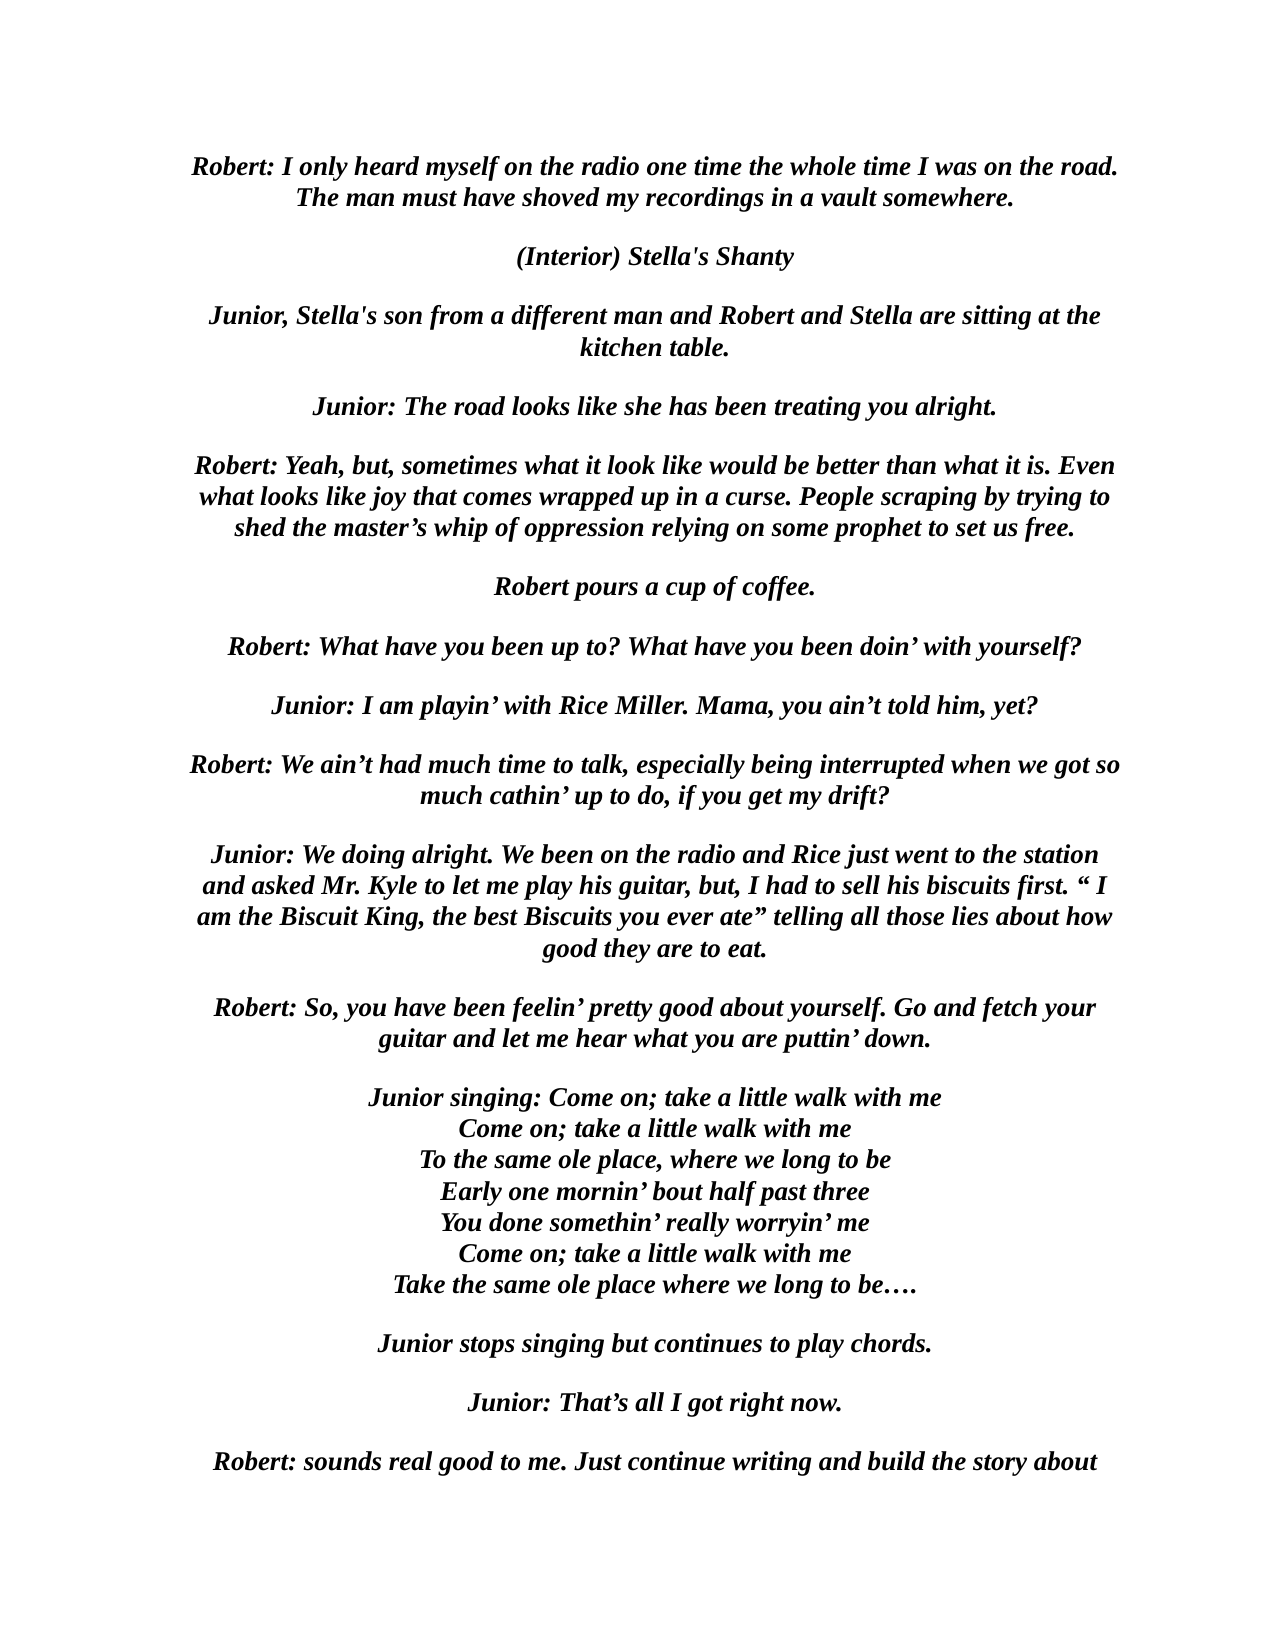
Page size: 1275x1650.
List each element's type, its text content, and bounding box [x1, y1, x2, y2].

text Junior: The road looks like she has been treating you alright. [187, 390, 1125, 421]
text You done somethin’ really worryin’ me [187, 1206, 1125, 1237]
text Junior singing: Come on; take a little walk with me [187, 1081, 1125, 1112]
text Junior stops singing but continues to play chords. [187, 1327, 1125, 1358]
text Robert pours a cup of coffee. [187, 570, 1125, 602]
text Robert: We ain’t had much time to talk, especially being interrupted when we got so much cathin’ up to do, if you get my drift? [187, 748, 1125, 810]
text To the same ole place, where we long to be [187, 1143, 1125, 1174]
text Junior: I am playin’ with Rice Miller. Mama, you ain’t told him, yet? [187, 689, 1125, 720]
text Robert: So, you have been feelin’ pretty good about yourself. Go and fetch your guitar and let me hear what you are puttin’ down. [187, 991, 1125, 1053]
text Robert: I only heard myself on the radio one time the whole time I was on the road. The man must have shoved my recordings in a vault somewhere. [187, 150, 1125, 212]
text Come on; take a little walk with me [187, 1112, 1125, 1143]
text Robert: sounds real good to me. Just continue writing and build the story about [187, 1446, 1125, 1477]
text (Interior) Stella's Shanty [187, 240, 1125, 271]
text Robert: What have you been up to? What have you been doin’ with yourself? [187, 629, 1125, 661]
text Take the same ole place where we long to be…. [187, 1268, 1125, 1299]
text Robert: Yeah, but, sometimes what it look like would be better than what it is. Even what looks like joy that comes wrapped up in a curse. People scraping by trying to shed the master’s whip of oppression relying on some prophet to set us free. [187, 449, 1125, 542]
text Junior, Stella's son from a different man and Robert and Stella are sitting at the kitchen table. [187, 299, 1125, 362]
text Junior: That’s all I got right now. [187, 1386, 1125, 1417]
text Early one mornin’ bout half past three [187, 1174, 1125, 1206]
text Junior: We doing alright. We been on the radio and Rice just went to the station and asked Mr. Kyle to let me play his guitar, but, I had to sell his biscuits first. “ I am the Biscuit King, the best Biscuits you ever ate” telling all those lies about how good they are to eat. [187, 838, 1125, 963]
text Come on; take a little walk with me [187, 1237, 1125, 1268]
